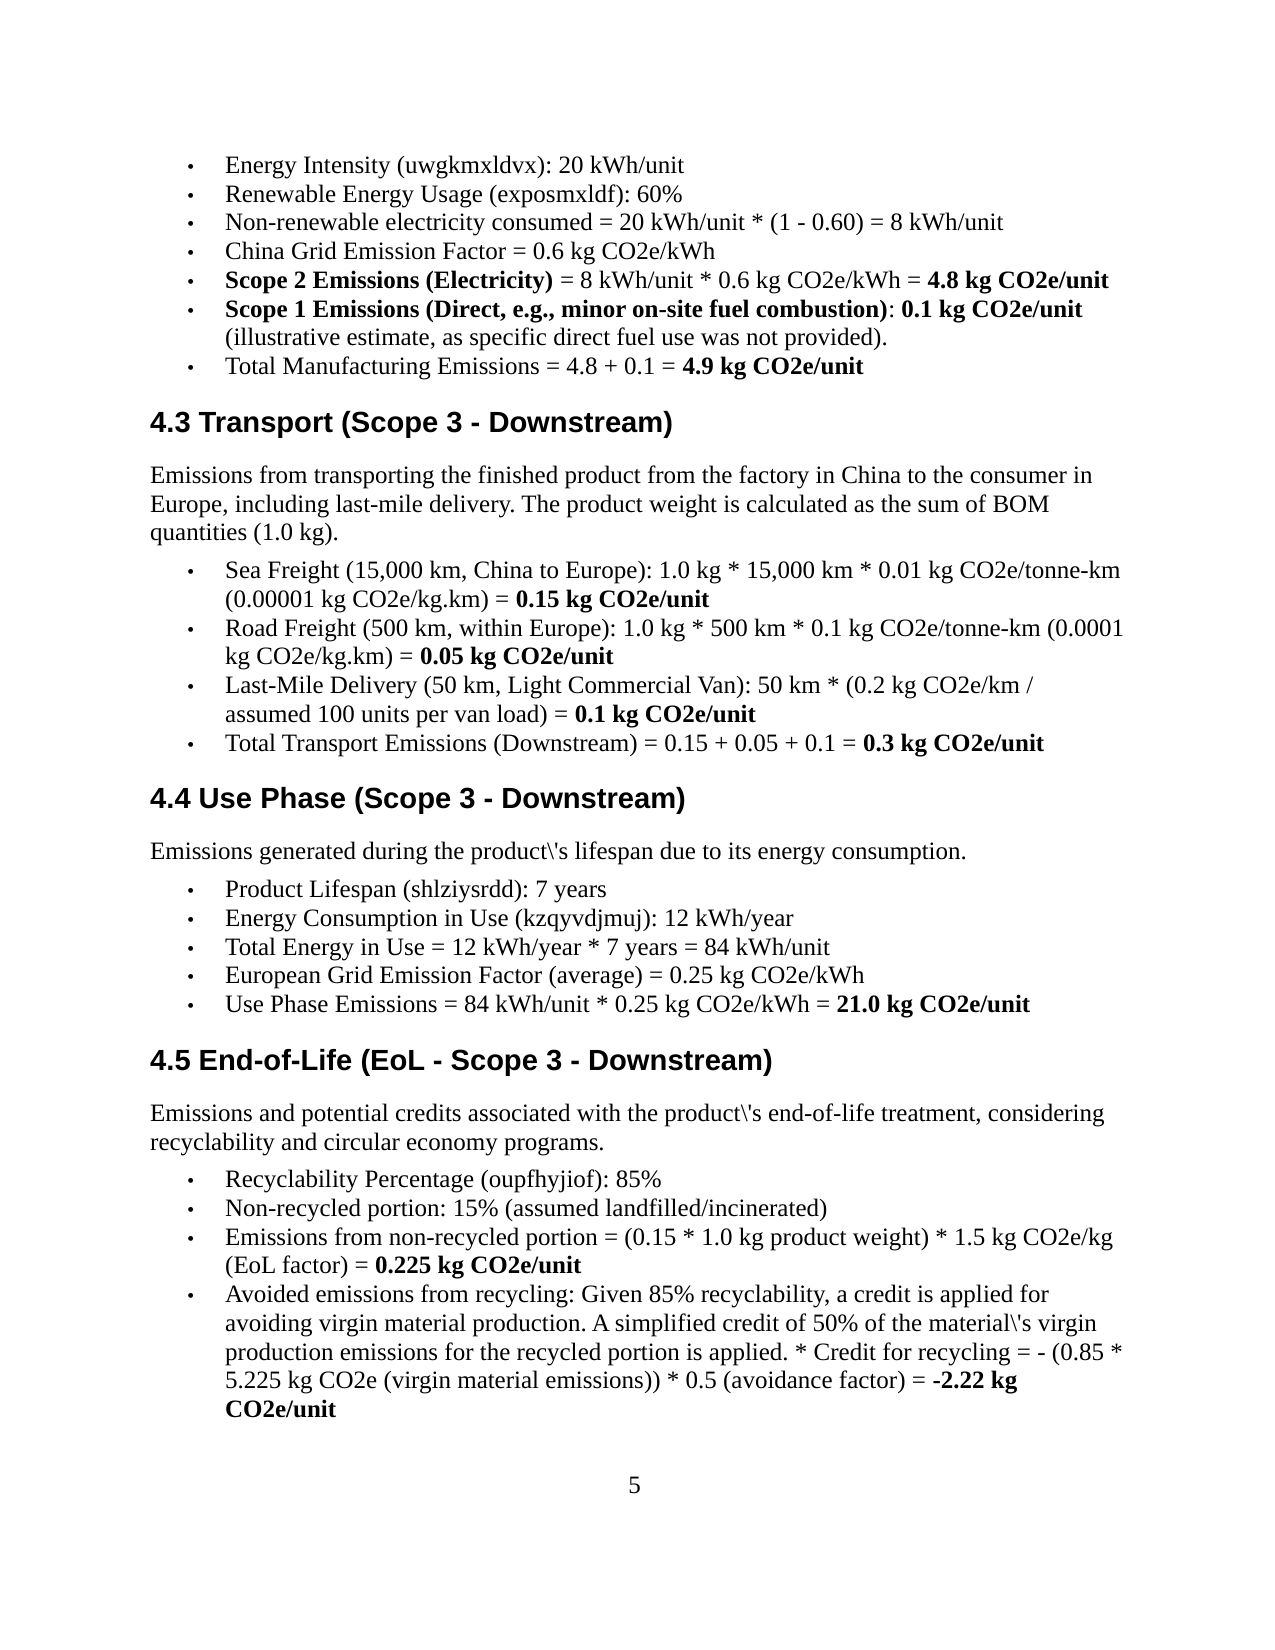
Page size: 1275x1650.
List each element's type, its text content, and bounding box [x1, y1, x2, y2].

list Last-Mile Delivery (50 km, Light Commercial Van): 50 km * (0.2 kg CO2e/km / assumed 100 units per van load) = 0.1 kg CO2e/unit [187, 670, 1125, 728]
list Total Energy in Use = 12 kWh/year * 7 years = 84 kWh/unit [187, 932, 1125, 960]
list Renewable Energy Usage (exposmxldf): 60% [187, 179, 1125, 207]
list Scope 1 Emissions (Direct, e.g., minor on-site fuel combustion): 0.1 kg CO2e/unit (illustrative estimate, as specific direct fuel use was not provided). [187, 294, 1125, 351]
list Emissions from non-recycled portion = (0.15 * 1.0 kg product weight) * 1.5 kg CO2e/kg (EoL factor) = 0.225 kg CO2e/unit [187, 1222, 1125, 1279]
subtitle 4.5 End-of-Life (EoL - Scope 3 - Downstream) [150, 1043, 1125, 1076]
list European Grid Emission Factor (average) = 0.25 kg CO2e/kWh [187, 960, 1125, 989]
list Road Freight (500 km, within Europe): 1.0 kg * 500 km * 0.1 kg CO2e/tonne-km (0.0001 kg CO2e/kg.km) = 0.05 kg CO2e/unit [187, 613, 1125, 670]
list China Grid Emission Factor = 0.6 kg CO2e/kWh [187, 236, 1125, 265]
list Total Transport Emissions (Downstream) = 0.15 + 0.05 + 0.1 = 0.3 kg CO2e/unit [187, 728, 1125, 756]
list Use Phase Emissions = 84 kWh/unit * 0.25 kg CO2e/kWh = 21.0 kg CO2e/unit [187, 989, 1125, 1018]
list Sea Freight (15,000 km, China to Europe): 1.0 kg * 15,000 km * 0.01 kg CO2e/tonne-km (0.00001 kg CO2e/kg.km) = 0.15 kg CO2e/unit [187, 555, 1125, 613]
subtitle 4.4 Use Phase (Scope 3 - Downstream) [150, 781, 1125, 815]
list Energy Intensity (uwgkmxldvx): 20 kWh/unit [187, 150, 1125, 179]
subtitle 4.3 Transport (Scope 3 - Downstream) [150, 405, 1125, 438]
list Energy Consumption in Use (kzqyvdjmuj): 12 kWh/year [187, 903, 1125, 932]
list Avoided emissions from recycling: Given 85% recyclability, a credit is applied for avoiding virgin material production. A simplified credit of 50% of the material\'s virgin production emissions for the recycled portion is applied. * Credit for recycling = - (0.85 * 5.225 kg CO2e (virgin material emissions)) * 0.5 (avoidance factor) = -2.22 kg CO2e/unit [187, 1279, 1125, 1423]
text Emissions generated during the product\'s lifespan due to its energy consumption. [150, 836, 1125, 865]
list Total Manufacturing Emissions = 4.8 + 0.1 = 4.9 kg CO2e/unit [187, 351, 1125, 380]
list Product Lifespan (shlziysrdd): 7 years [187, 874, 1125, 903]
list Non-renewable electricity consumed = 20 kWh/unit * (1 - 0.60) = 8 kWh/unit [187, 207, 1125, 236]
text Emissions and potential credits associated with the product\'s end-of-life treatment, considering recyclability and circular economy programs. [150, 1098, 1125, 1155]
text Emissions from transporting the finished product from the factory in China to the consumer in Europe, including last-mile delivery. The product weight is calculated as the sum of BOM quantities (1.0 kg). [150, 460, 1125, 546]
list Recyclability Percentage (oupfhyjiof): 85% [187, 1164, 1125, 1193]
list Non-recycled portion: 15% (assumed landfilled/incinerated) [187, 1193, 1125, 1222]
list Scope 2 Emissions (Electricity) = 8 kWh/unit * 0.6 kg CO2e/kWh = 4.8 kg CO2e/unit [187, 265, 1125, 294]
